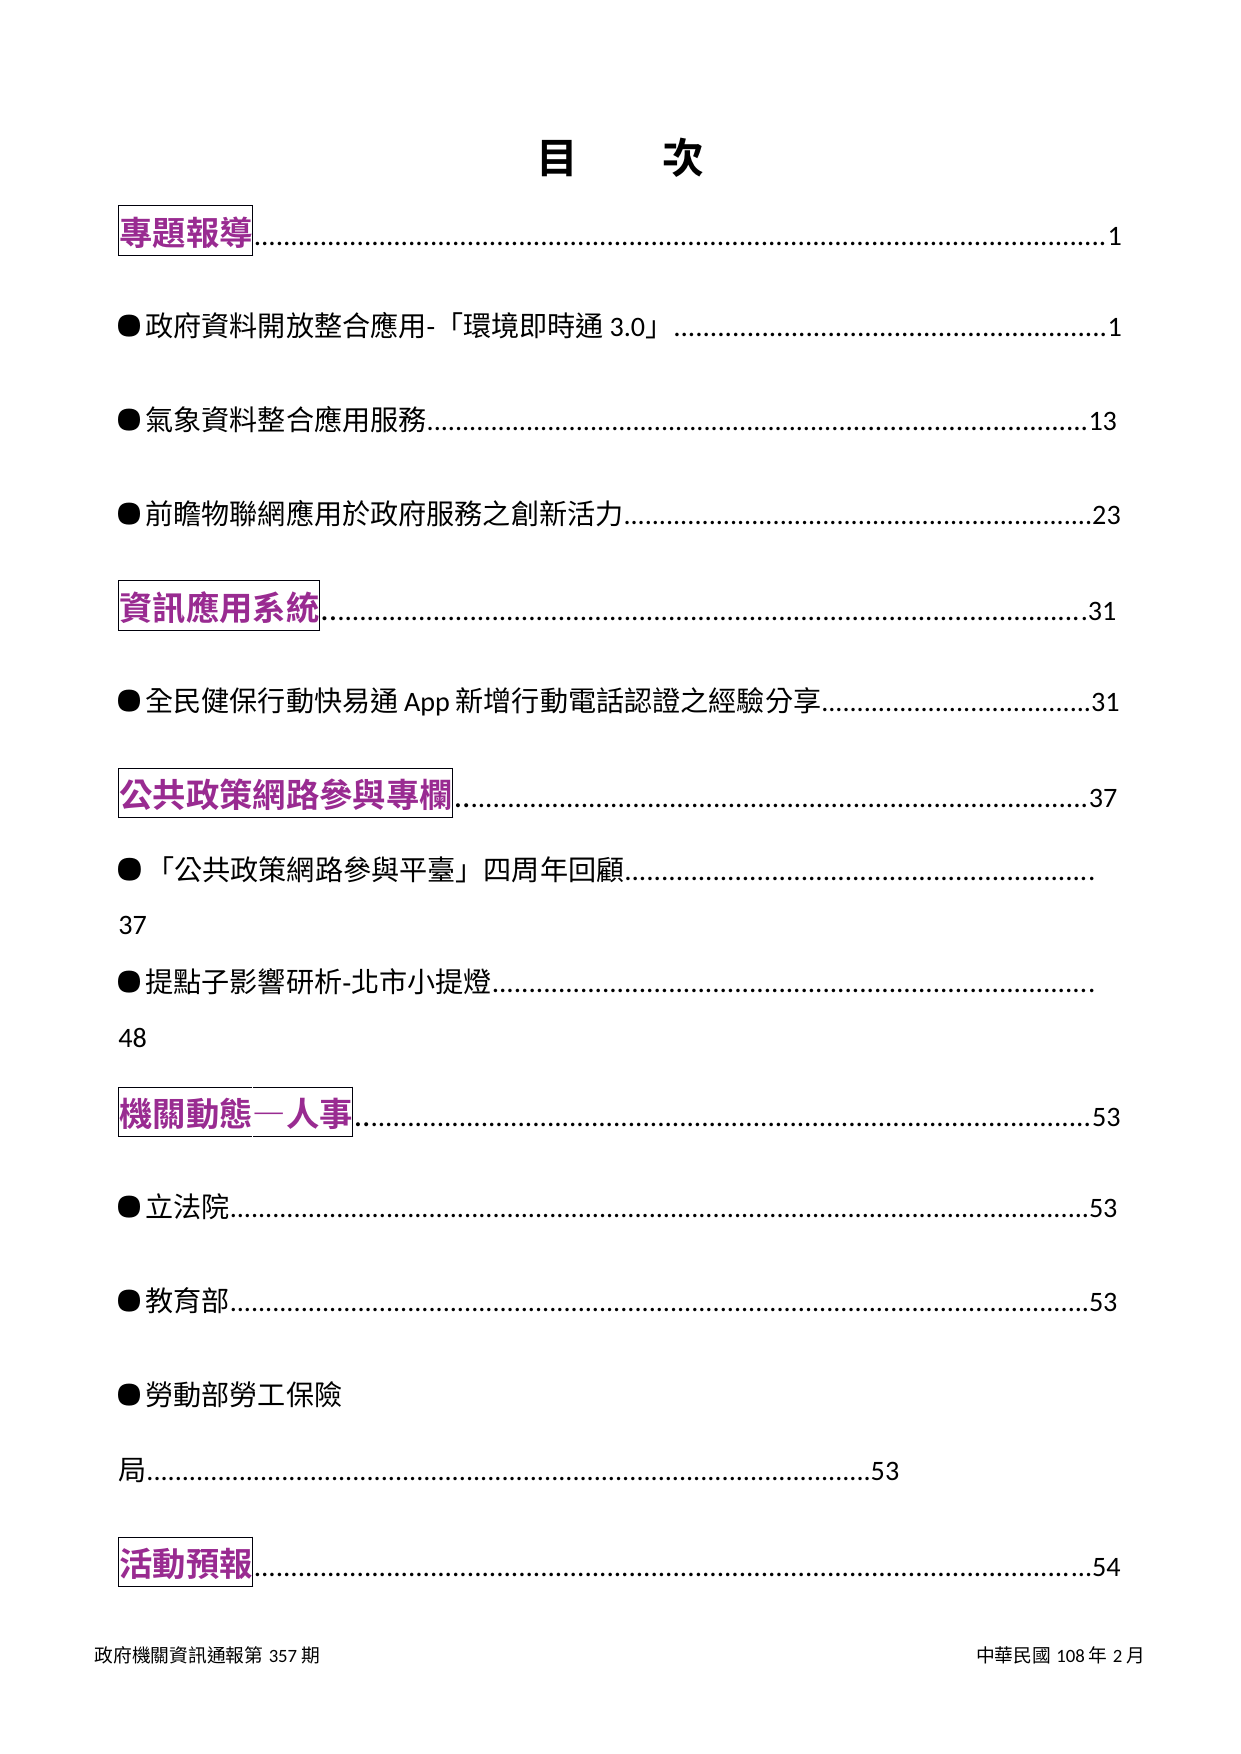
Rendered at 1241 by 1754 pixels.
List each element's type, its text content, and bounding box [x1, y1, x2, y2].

text 立法院.........................................................................................................................53 [118, 1168, 1122, 1243]
text 勞動部勞工保險局......................................................................................................53 [118, 1356, 1122, 1506]
text 教育部.........................................................................................................................53 [118, 1262, 1122, 1337]
text 公共政策網路參與專欄......................................................................................37 [118, 756, 1122, 831]
text 前瞻物聯網應用於政府服務之創新活力..................................................................23 [118, 474, 1122, 549]
text 全民健保行動快易通App新增行動電話認證之經驗分享......................................31 [118, 662, 1122, 737]
text 提點子影響研析-北市小提燈..................................................................................48 [118, 943, 1122, 1056]
text 資訊應用系統........................................................................................................31 [118, 568, 1122, 643]
text 政府資料開放整合應用-「環境即時通3.0」...........................................................1 [118, 287, 1122, 362]
text 機關動態—人事....................................................................................................53 [118, 1074, 1122, 1149]
text 「公共政策網路參與平臺」四周年回顧................................................................37 [118, 831, 1122, 943]
text 專題報導....................................................................................................................1 [118, 193, 1122, 268]
text 目 次 [118, 118, 1122, 193]
text 氣象資料整合應用服務............................................................................................13 [118, 381, 1122, 456]
text 活動預報..................................................................................................................54 [118, 1524, 1122, 1599]
